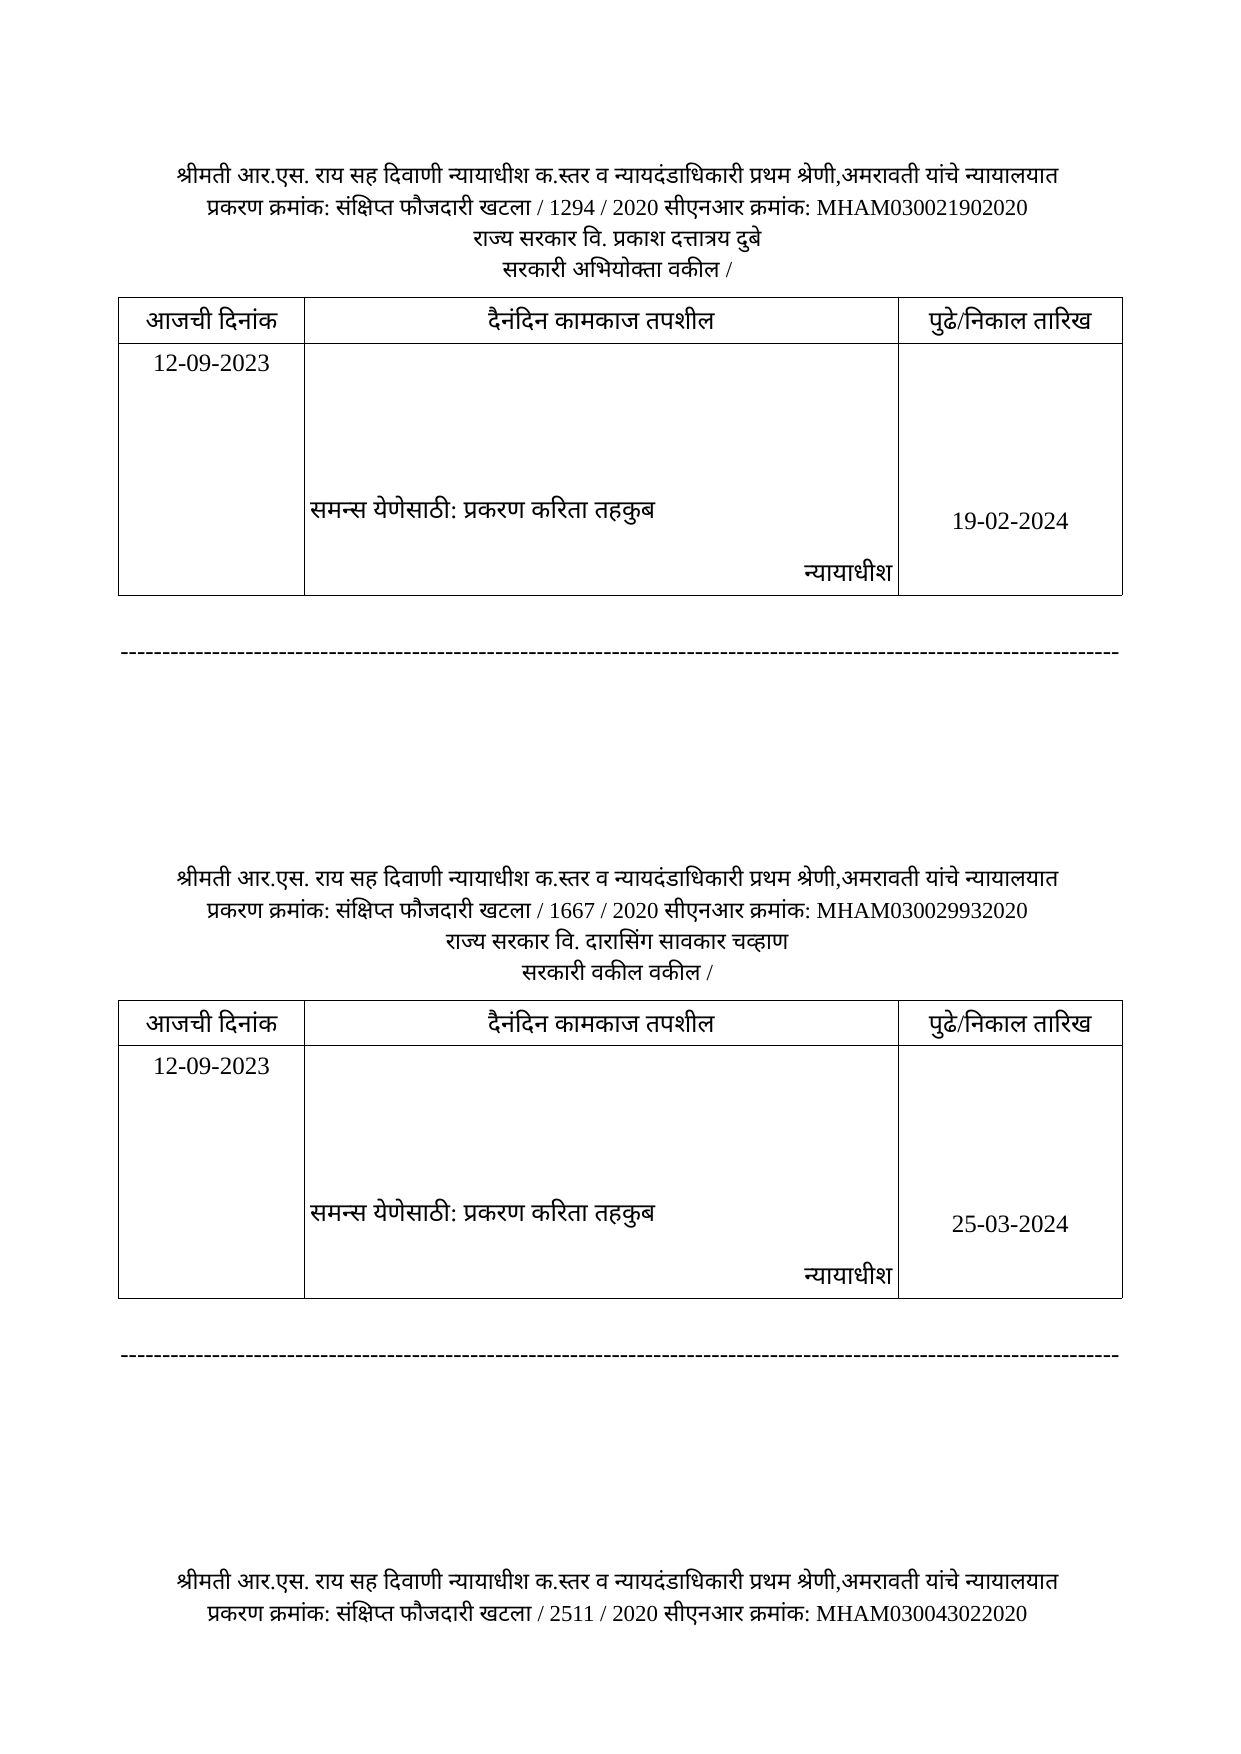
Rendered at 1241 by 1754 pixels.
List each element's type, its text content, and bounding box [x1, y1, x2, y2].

table_cell 25-03-2024 [899, 1046, 1122, 1298]
table_cell 12-09-2023 [119, 1046, 304, 1298]
table_header पुढे/निकाल तारिख [899, 1001, 1122, 1045]
table_cell 19-02-2024 [899, 344, 1122, 595]
text श्रीमती आर.एस. राय सह दिवाणी न्यायाधीश क.स्तर व न्यायदंडाधिकारी प्रथम श्रेणी,अमरावती यांचे न्यायालयात प्रकरण क्रमांक: संक्षिप्त फौजदारी खटला / 2511 / 2020 सीएनआर क्रमांक: MHAM030043022020 [118, 1565, 1122, 1628]
table_header दैनंदिन कामकाज तपशील [305, 298, 898, 342]
text श्रीमती आर.एस. राय सह दिवाणी न्यायाधीश क.स्तर व न्यायदंडाधिकारी प्रथम श्रेणी,अमरावती यांचे न्यायालयात प्रकरण क्रमांक: संक्षिप्त फौजदारी खटला / 1667 / 2020 सीएनआर क्रमांक: MHAM030029932020 राज्य सरकार वि. दारासिंग सावकार चव्हाण सरकारी वकील वकील / [118, 862, 1122, 987]
table_header पुढे/निकाल तारिख [899, 298, 1122, 342]
table_cell समन्स येणेसाठी: प्रकरण करिता तहकुब न्यायाधीश [305, 1046, 898, 1298]
table_header आजची दिनांक [119, 298, 304, 342]
text ------------------------------------------------------------------------------------------------------------------------ [118, 636, 1122, 665]
text श्रीमती आर.एस. राय सह दिवाणी न्यायाधीश क.स्तर व न्यायदंडाधिकारी प्रथम श्रेणी,अमरावती यांचे न्यायालयात प्रकरण क्रमांक: संक्षिप्त फौजदारी खटला / 1294 / 2020 सीएनआर क्रमांक: MHAM030021902020 राज्य सरकार वि. प्रकाश दत्तात्रय दुबे सरकारी अभियाेक्ता वकील / [118, 159, 1122, 284]
table_cell 12-09-2023 [119, 344, 304, 595]
table_header दैनंदिन कामकाज तपशील [305, 1001, 898, 1045]
table_cell समन्स येणेसाठी: प्रकरण करिता तहकुब न्यायाधीश [305, 344, 898, 595]
table_header आजची दिनांक [119, 1001, 304, 1045]
text ------------------------------------------------------------------------------------------------------------------------ [118, 1339, 1122, 1368]
